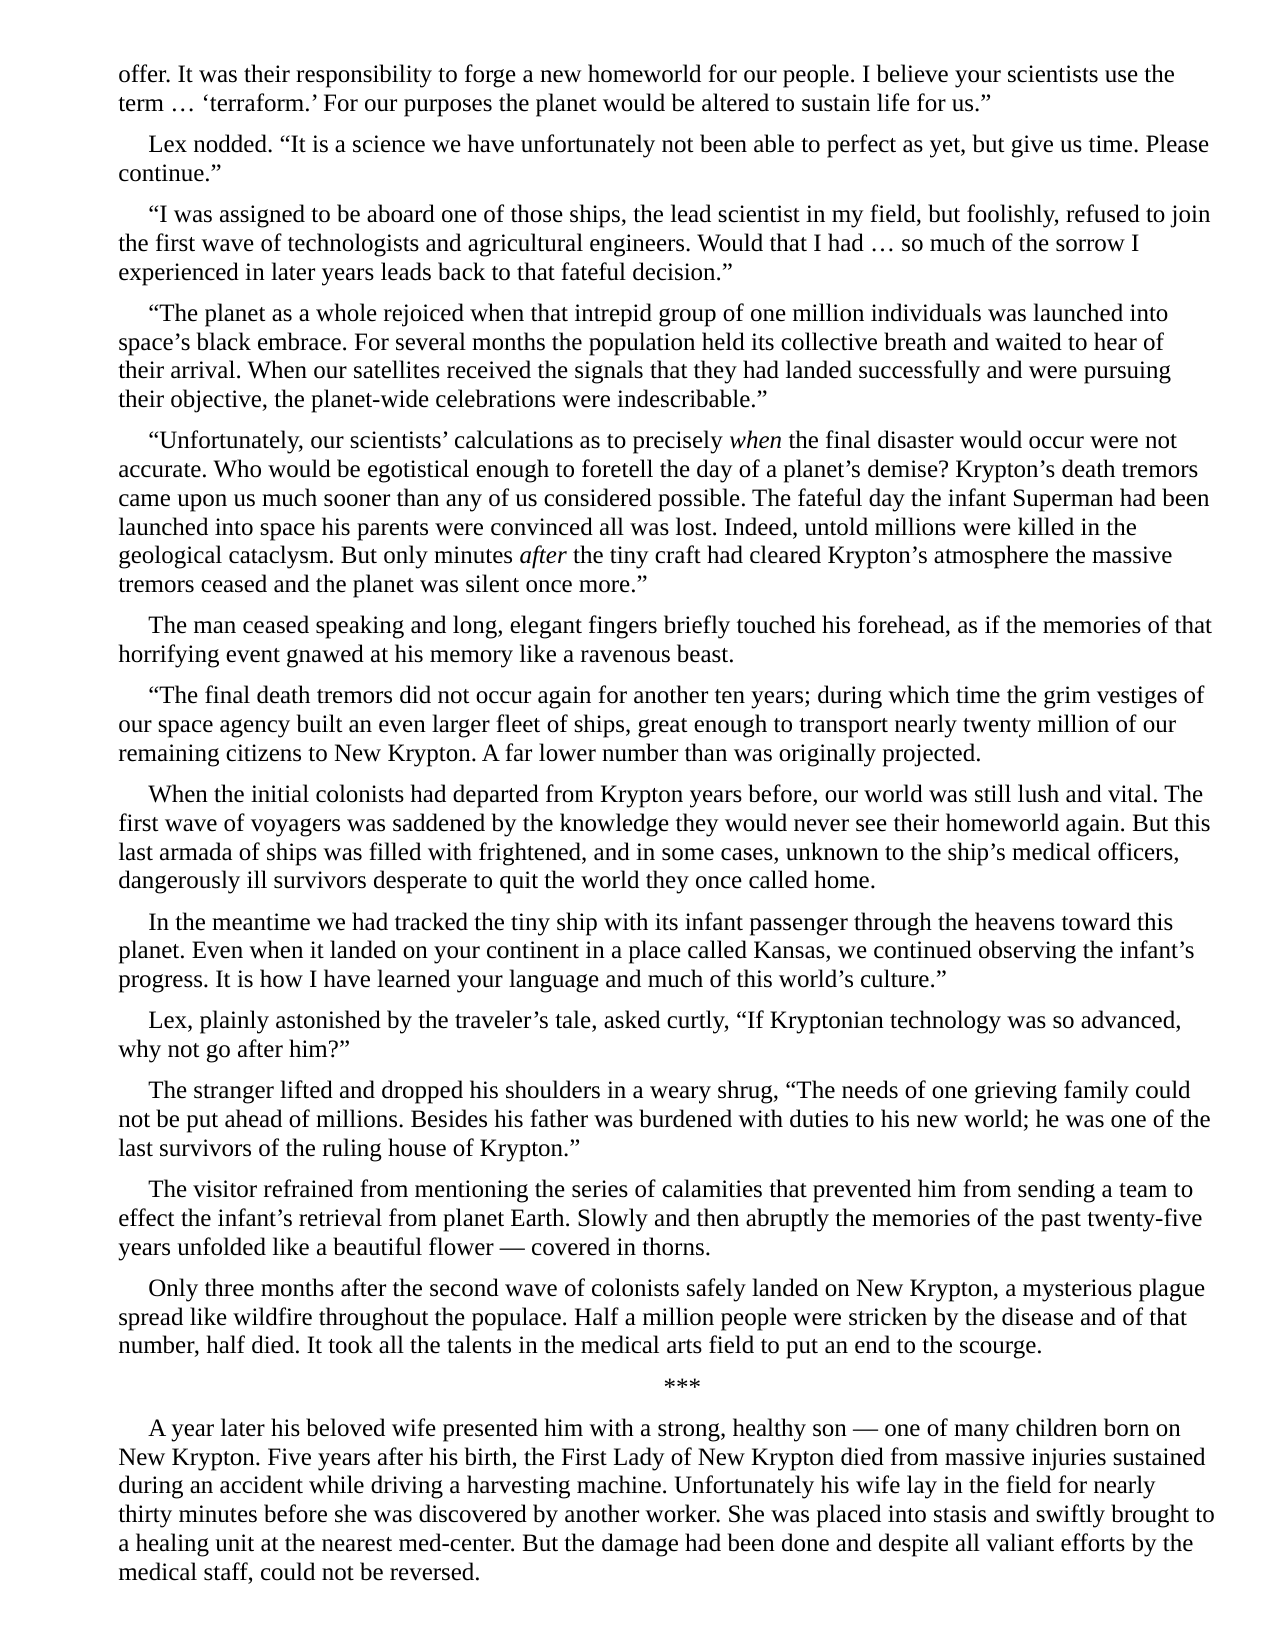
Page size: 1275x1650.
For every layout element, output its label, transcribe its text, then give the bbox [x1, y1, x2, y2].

text Only three months after the second wave of colonists safely landed on New Krypton, a mysterious plague spread like wildfire throughout the populace. Half a million people were stricken by the disease and of that number, half died. It took all the talents in the medical arts field to put an end to the scourge. [118, 1273, 1216, 1359]
text offer. It was their responsibility to forge a new homeworld for our people. I believe your scientists use the term … ‘terraform.’ For our purposes the planet would be altered to sustain life for us.” [118, 59, 1216, 117]
text “Unfortunately, our scientists’ calculations as to precisely when the final disaster would occur were not accurate. Who would be egotistical enough to foretell the day of a planet’s demise? Krypton’s death tremors came upon us much sooner than any of us considered possible. The fateful day the infant Superman had been launched into space his parents were convinced all was lost. Indeed, untold millions were killed in the geological cataclysm. But only minutes after the tiny craft had cleared Krypton’s atmosphere the massive tremors ceased and the planet was silent once more.” [118, 425, 1216, 598]
text “I was assigned to be aboard one of those ships, the lead scientist in my field, but foolishly, refused to join the first wave of technologists and agricultural engineers. Would that I had … so much of the sorrow I experienced in later years leads back to that fateful decision.” [118, 199, 1216, 285]
text Lex nodded. “It is a science we have unfortunately not been able to perfect as yet, but give us time. Please continue.” [118, 129, 1216, 187]
text *** [118, 1372, 1216, 1400]
text The stranger lifted and dropped his shoulders in a weary shrug, “The needs of one grieving family could not be put ahead of millions. Besides his father was burdened with duties to his new world; he was one of the last survivors of the ruling house of Krypton.” [118, 1075, 1216, 1162]
text The man ceased speaking and long, elegant fingers briefly touched his forehead, as if the memories of that horrifying event gnawed at his memory like a ravenous beast. [118, 610, 1216, 668]
text The visitor refrained from mentioning the series of calamities that prevented him from sending a team to effect the infant’s retrieval from planet Earth. Slowly and then abruptly the memories of the past twenty-five years unfolded like a beautiful flower — covered in thorns. [118, 1174, 1216, 1260]
text “The final death tremors did not occur again for another ten years; during which time the grim vestiges of our space agency built an even larger fleet of ships, great enough to transport nearly twenty million of our remaining citizens to New Krypton. A far lower number than was originally projected. [118, 680, 1216, 767]
text Lex, plainly astonished by the traveler’s tale, asked curtly, “If Kryptonian technology was so advanced, why not go after him?” [118, 1005, 1216, 1063]
text In the meantime we had tracked the tiny ship with its infant passenger through the heavens toward this planet. Even when it landed on your continent in a place called Kansas, we continued observing the infant’s progress. It is how I have learned your language and much of this world’s culture.” [118, 907, 1216, 993]
text A year later his beloved wife presented him with a strong, healthy son — one of many children born on New Krypton. Five years after his birth, the First Lady of New Krypton died from massive injuries sustained during an accident while driving a harvesting machine. Unfortunately his wife lay in the field for nearly thirty minutes before she was discovered by another worker. She was placed into stasis and swiftly brought to a healing unit at the nearest med-center. But the damage had been done and despite all valiant efforts by the medical staff, could not be reversed. [118, 1413, 1216, 1585]
text “The planet as a whole rejoiced when that intrepid group of one million individuals was launched into space’s black embrace. For several months the population held its collective breath and waited to hear of their arrival. When our satellites received the signals that they had landed successfully and were pursuing their objective, the planet-wide celebrations were indescribable.” [118, 298, 1216, 413]
text When the initial colonists had departed from Krypton years before, our world was still lush and vital. The first wave of voyagers was saddened by the knowledge they would never see their homeworld again. But this last armada of ships was filled with frightened, and in some cases, unknown to the ship’s medical officers, dangerously ill survivors desperate to quit the world they once called home. [118, 779, 1216, 894]
